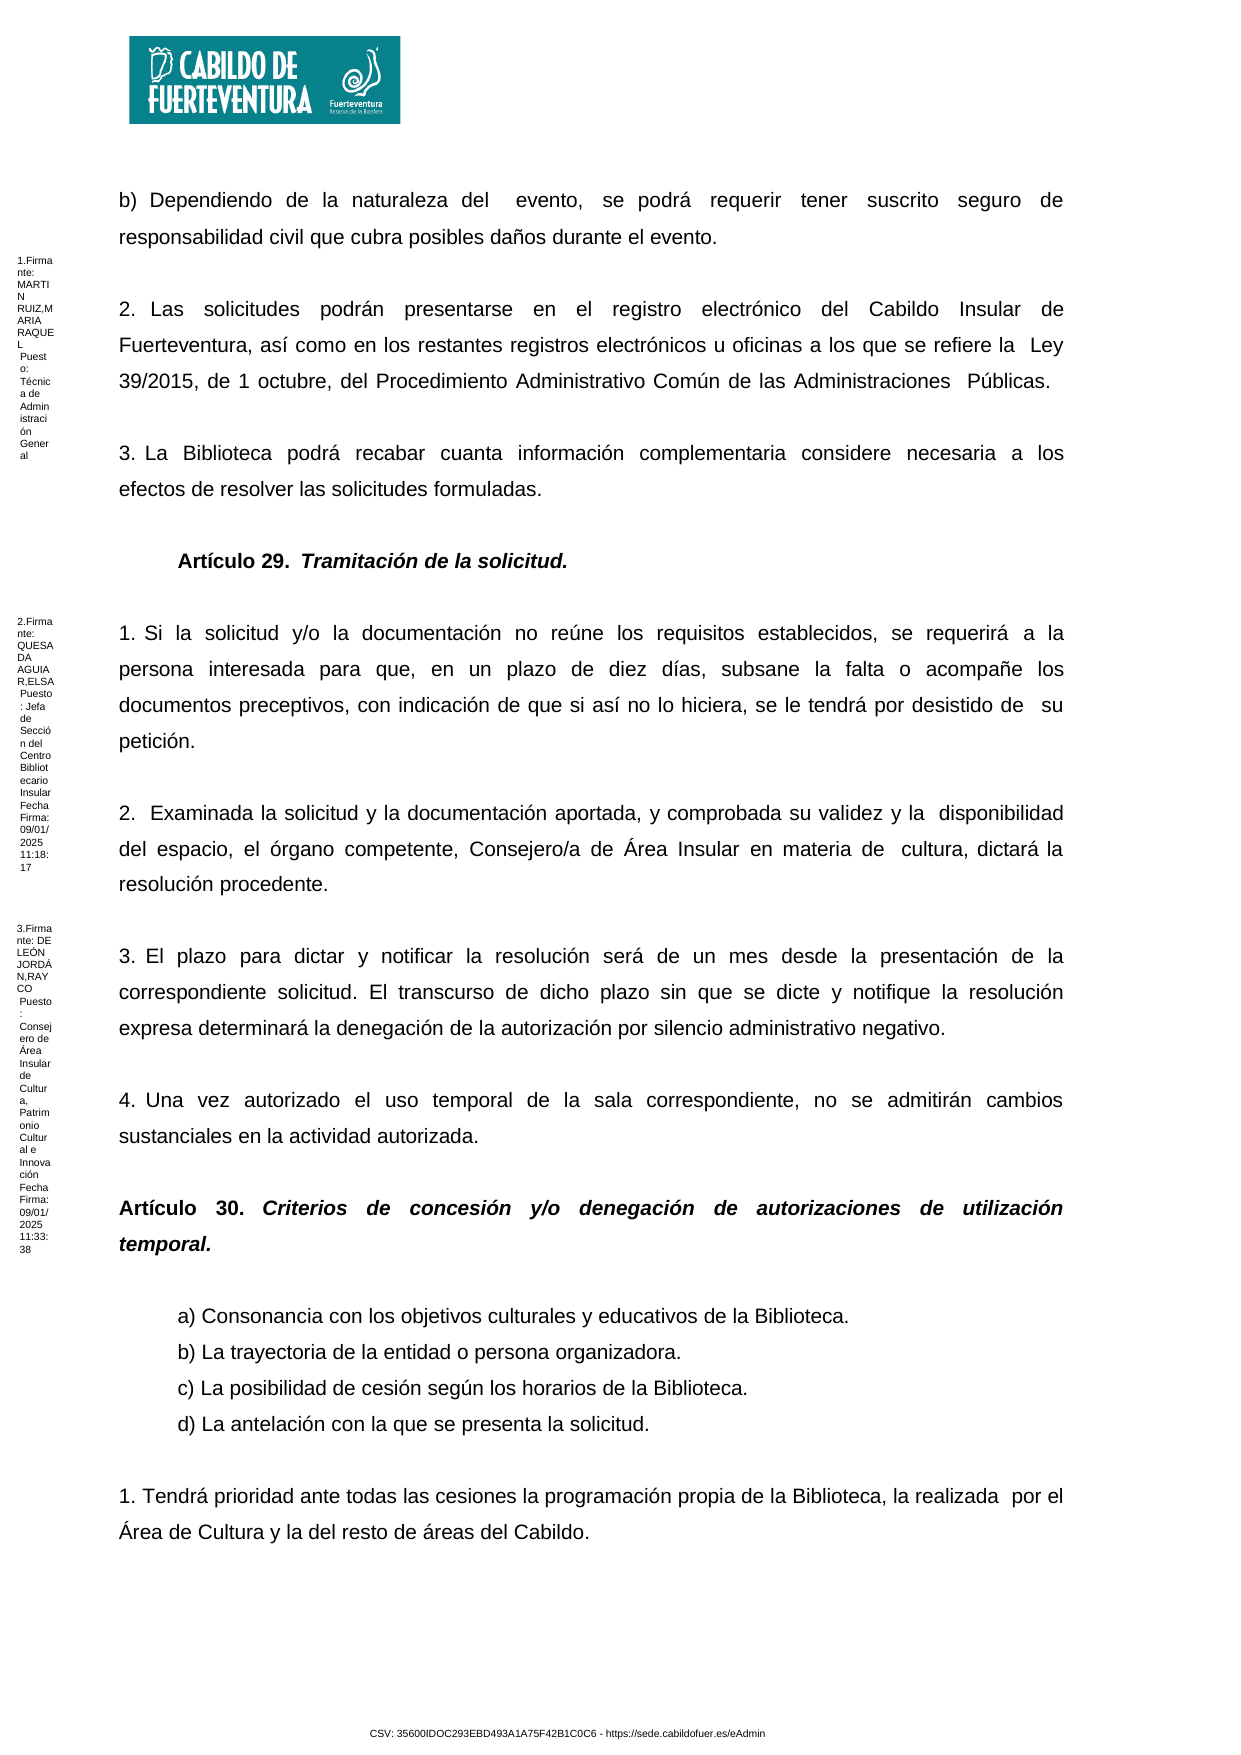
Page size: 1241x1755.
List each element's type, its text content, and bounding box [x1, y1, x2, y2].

text Puesto: Técnica de Administración General Fecha Firma: 09/01/2025 09:47:05 [20, 351, 52, 463]
list Las solicitudes podrán presentarse en el registro electrónico del Cabildo Insular de Fuerteventura, así como en los restantes registros electrónicos u oficinas a los que se refiere la Ley 39/2015, de 1 octubre, del Procedimiento Administrativo Común de las Administraciones Públicas. [119, 297, 1064, 393]
list Tendrá prioridad ante todas las cesiones la programación propia de la Biblioteca, la realizada por el Área de Cultura y la del resto de áreas del Cabildo. [119, 1484, 1064, 1544]
list La Biblioteca podrá recabar cuanta información complementaria considere necesaria a los efectos de resolver las solicitudes formuladas. [119, 441, 1064, 501]
list Si la solicitud y/o la documentación no reúne los requisitos establecidos, se requerirá a la persona interesada para que, en un plazo de diez días, subsane la falta o acompañe los documentos preceptivos, con indicación de que si así no lo hiciera, se le tendrá por desistido de su petición. [119, 621, 1064, 752]
list La trayectoria de la entidad o persona organizadora. [177, 1340, 1241, 1364]
text 2.Firmante: QUESADA AGUIAR,ELSA [17, 615, 54, 687]
list Examinada la solicitud y la documentación aportada, y comprobada su validez y la disponibilidad del espacio, el órgano competente, Consejero/a de Área Insular en materia de cultura, dictará la resolución procedente. [119, 800, 1064, 896]
list La posibilidad de cesión según los horarios de la Biblioteca. [177, 1376, 1241, 1400]
list La antelación con la que se presenta la solicitud. [177, 1412, 1241, 1436]
list Consonancia con los objetivos culturales y educativos de la Biblioteca. [177, 1304, 1241, 1328]
list Una vez autorizado el uso temporal de la sala correspondiente, no se admitirán cambios sustanciales en la actividad autorizada. [119, 1088, 1064, 1148]
text 1.Firmante: MARTIN RUIZ,MARIA RAQUEL [17, 254, 54, 350]
text 3.Firmante: DE LEÓN JORDÁN,RAYCO [17, 923, 54, 995]
text Puesto: Consejero de Área Insular de Cultura, Patrimonio Cultural e Innovación Fecha Firma: 09/01/2025 11:33:38 [19, 995, 52, 1255]
subtitle Artículo 30. Criterios de concesión y/o denegación de autorizaciones de utilización temporal. [119, 1196, 1064, 1256]
text Artículo 29. Tramitación de la solicitud. [177, 549, 1241, 573]
text Puesto: Jefa de Sección del Centro Bibliotecario Insular Fecha Firma: 09/01/2025 11:18:17 [20, 688, 53, 873]
list Dependiendo de la naturaleza del evento, se podrá requerir tener suscrito seguro de responsabilidad civil que cubra posibles daños durante el evento. [119, 188, 1064, 248]
list El plazo para dictar y notificar la resolución será de un mes desde la presentación de la correspondiente solicitud. El transcurso de dicho plazo sin que se dicte y notifique la resolución expresa determinará la denegación de la autorización por silencio administrativo negativo. [119, 944, 1064, 1040]
